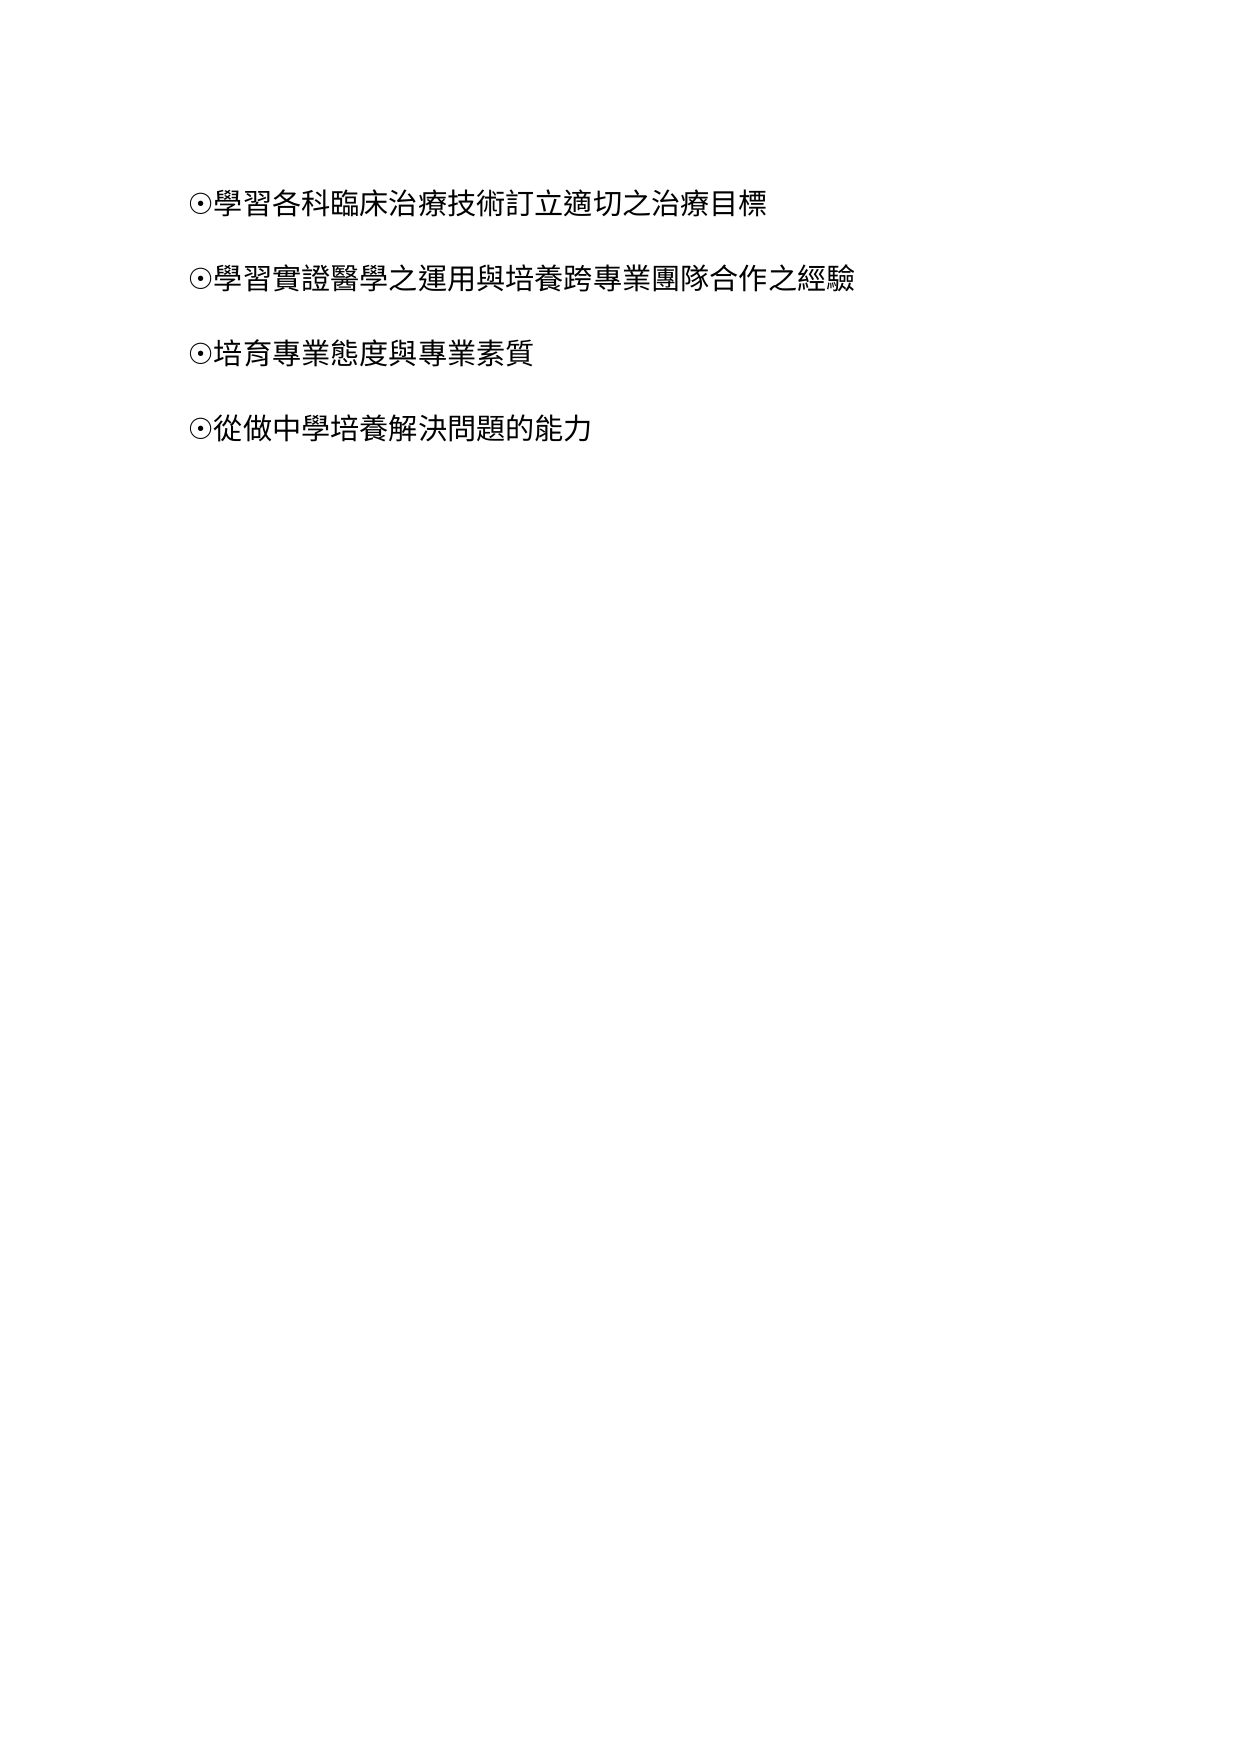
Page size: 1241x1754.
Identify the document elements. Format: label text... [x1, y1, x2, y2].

text ☉培育專業態度與專業素質 [187, 314, 1053, 389]
text ☉從做中學培養解決問題的能力 [187, 389, 1053, 464]
text ☉學習各科臨床治療技術訂立適切之治療目標 [187, 164, 1053, 239]
text ☉學習實證醫學之運用與培養跨專業團隊合作之經驗 [187, 239, 1053, 314]
